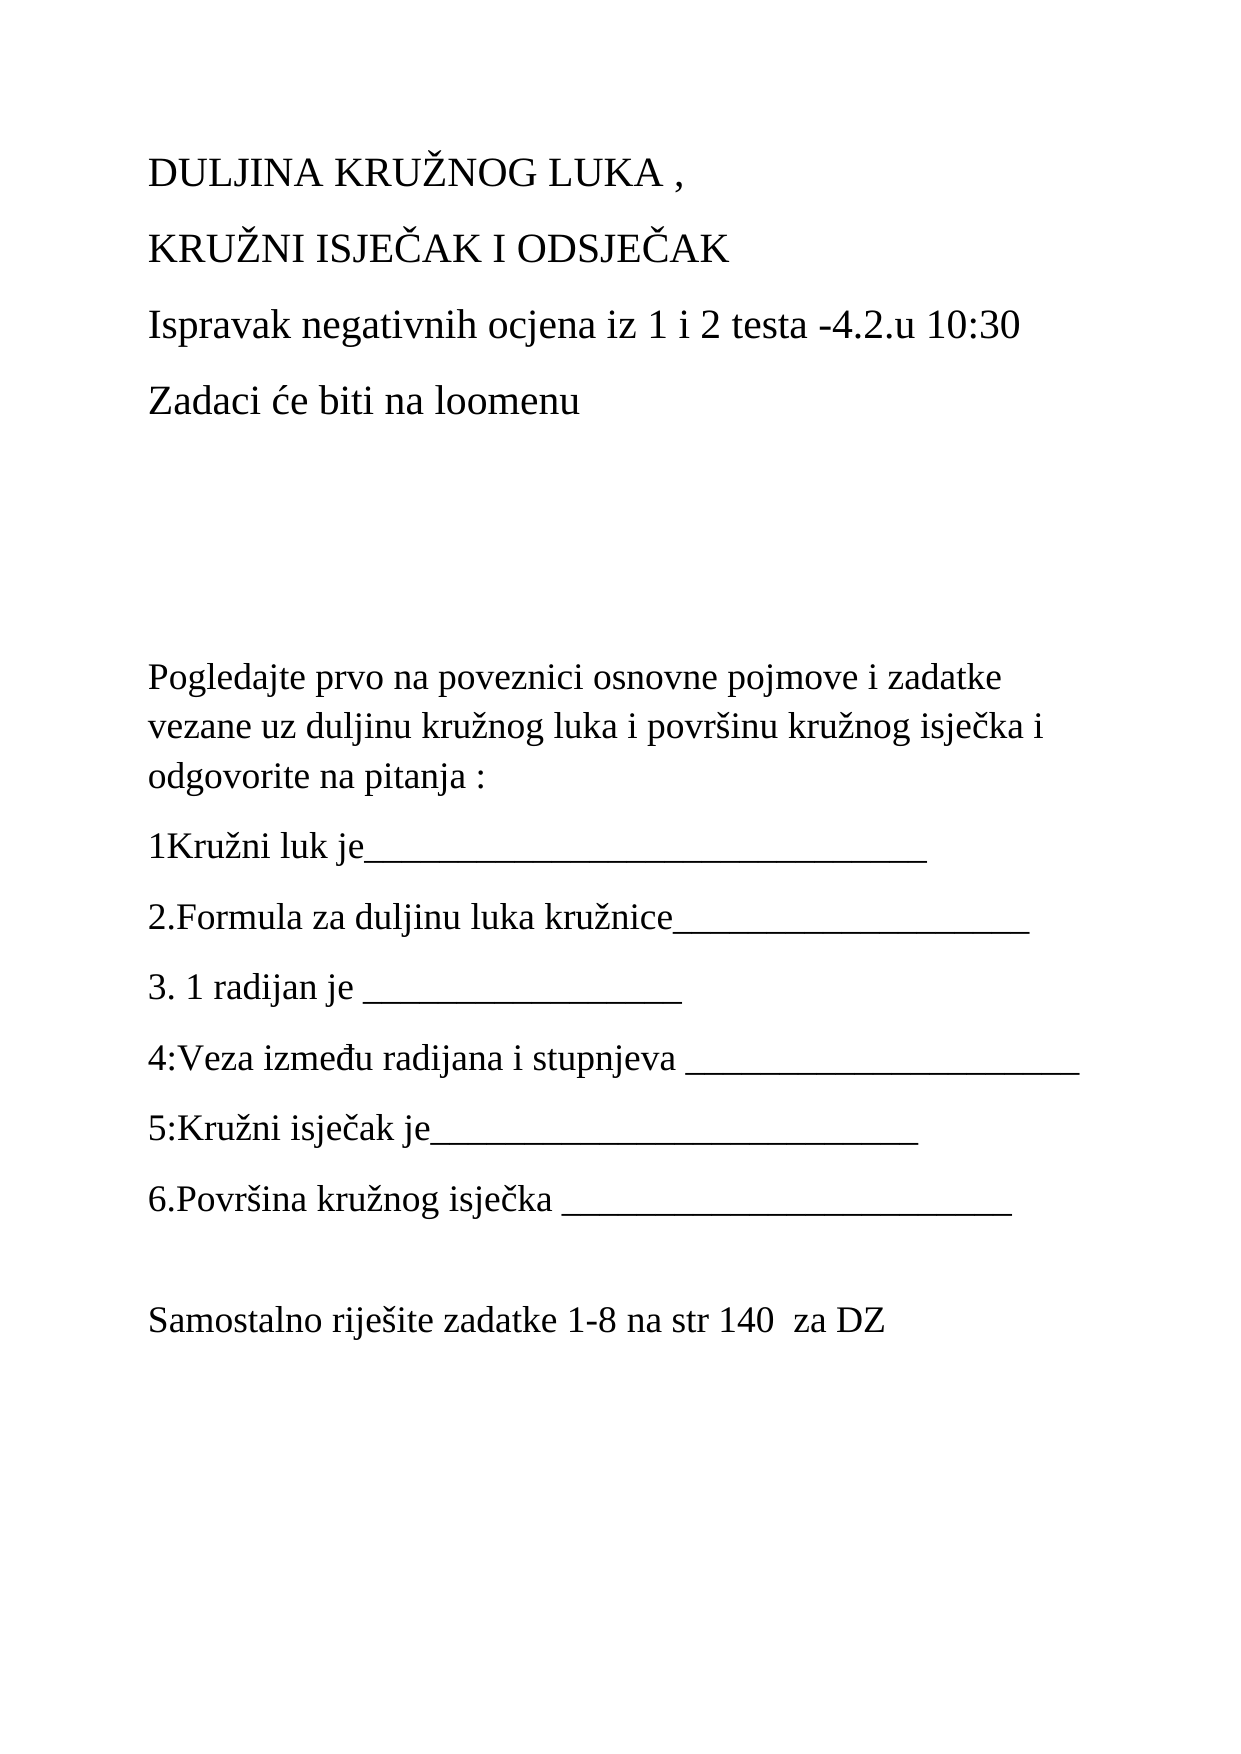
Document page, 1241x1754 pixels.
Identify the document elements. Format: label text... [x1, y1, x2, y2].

text Samostalno riješite zadatke 1-8 na str 140 za DZ [148, 1297, 1093, 1341]
text 1Kružni luk je______________________________ [148, 824, 1093, 867]
text DULJINA KRUŽNOG LUKA , [148, 148, 1093, 196]
text 3. 1 radijan je _________________ [148, 965, 1093, 1008]
text 5:Kružni isječak je__________________________ [148, 1106, 1093, 1149]
text KRUŽNI ISJEČAK I ODSJEČAK [148, 223, 1093, 271]
text Ispravak negativnih ocjena iz 1 i 2 testa -4.2.u 10:30 [148, 299, 1093, 347]
text 2.Formula za duljinu luka kružnice___________________ [148, 894, 1093, 937]
text Zadaci će biti na loomenu [148, 375, 1093, 423]
text 6.Površina kružnog isječka ________________________ [148, 1176, 1093, 1219]
text 4:Veza između radijana i stupnjeva _____________________ [148, 1035, 1093, 1078]
text Pogledajte prvo na poveznici osnovne pojmove i zadatke vezane uz duljinu kružnog luka i površinu kružnog isječka i odgovorite na pitanja : [148, 654, 1093, 797]
